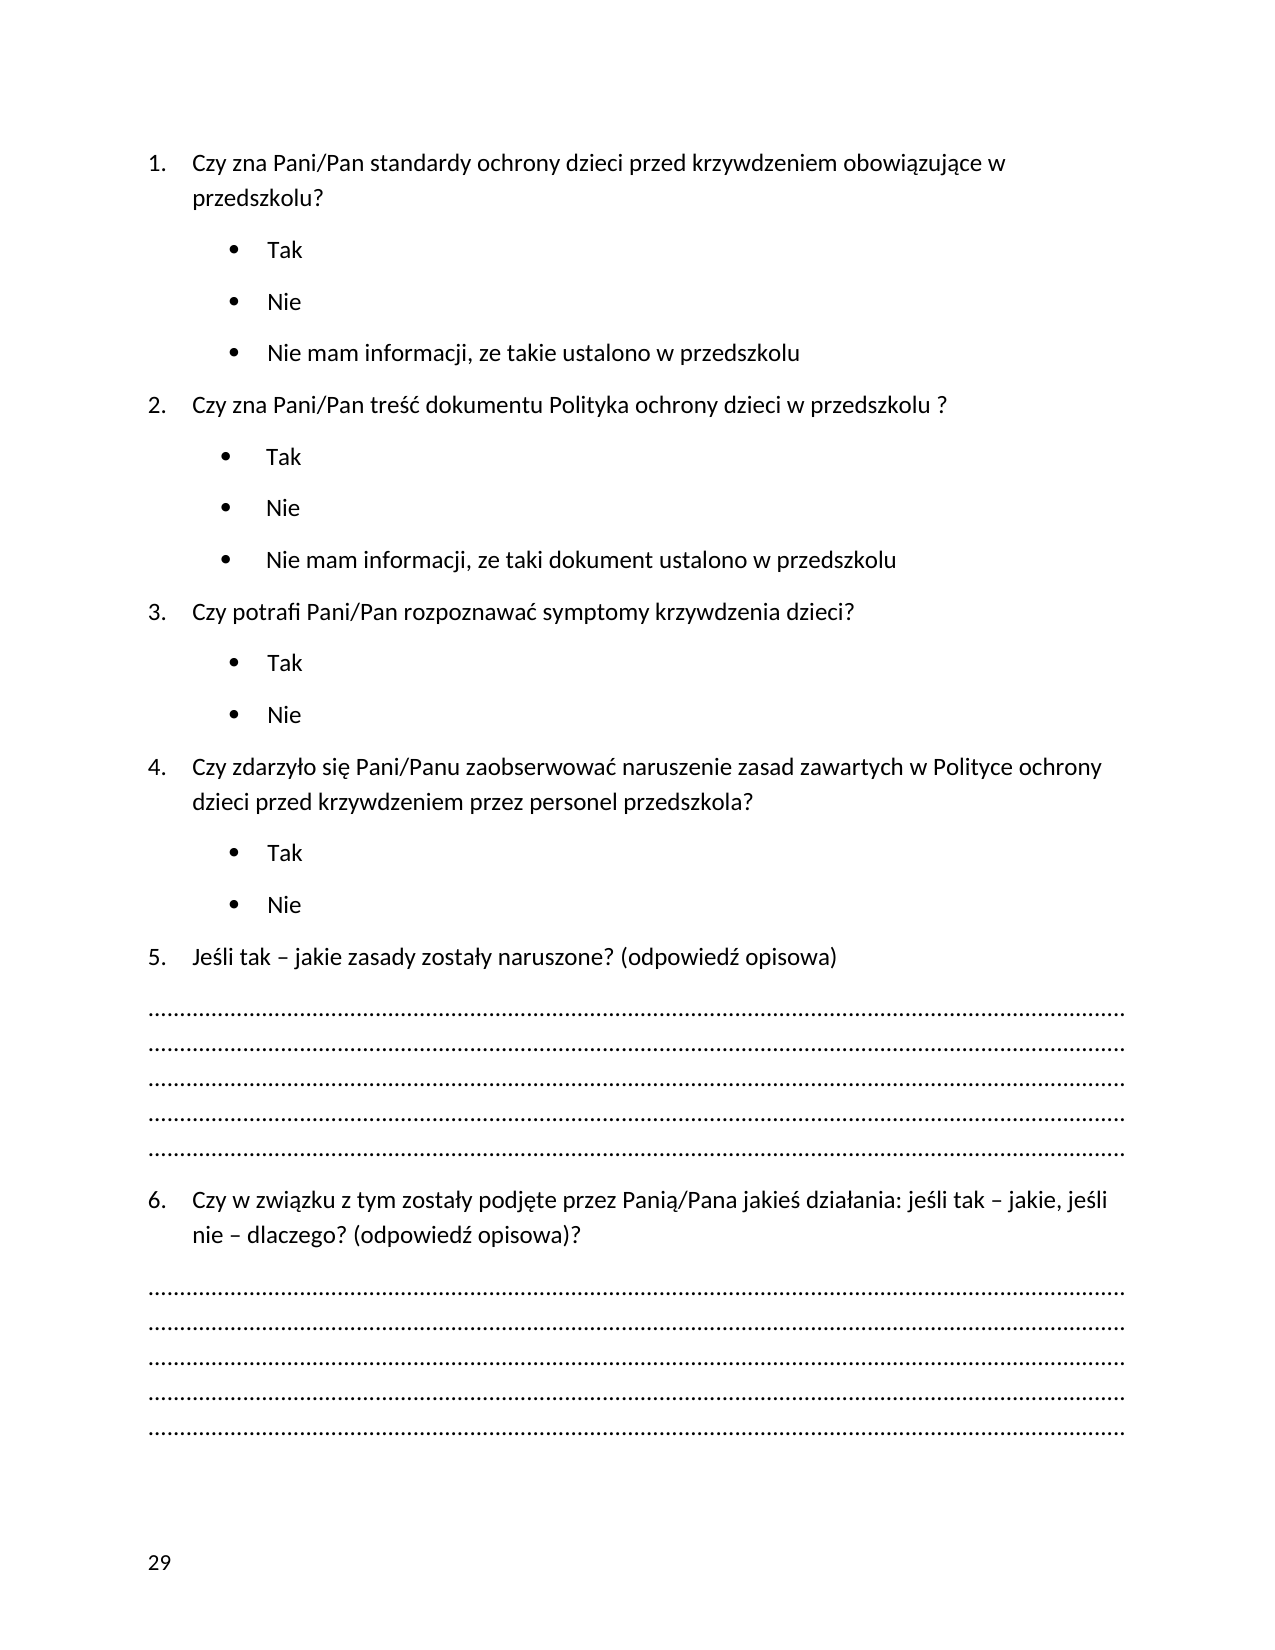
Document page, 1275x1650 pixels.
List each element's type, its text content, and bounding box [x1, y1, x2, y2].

list Nie [229, 889, 1127, 920]
list Czy w związku z tym zostały podjęte przez Panią/Pana jakieś działania: jeśli tak – jakie, jeśli nie – dlaczego? (odpowiedź opisowa)? [148, 1184, 1127, 1250]
list Nie mam informacji, ze taki dokument ustalono w przedszkolu [221, 544, 1127, 575]
list Nie mam informacji, ze takie ustalono w przedszkolu [229, 338, 1127, 368]
list Czy potrafi Pani/Pan rozpoznawać symptomy krzywdzenia dzieci? [148, 596, 1127, 626]
text ....................................................................................................................................................................................................................................................................................................................................................................................................................................................................................................................................................................................................................................................................................................................................................................................................... [148, 993, 1127, 1163]
list Tak [221, 441, 1127, 471]
list Tak [229, 648, 1127, 678]
text ....................................................................................................................................................................................................................................................................................................................................................................................................................................................................................................................................................................................................................................................................................................................................................................................................... [148, 1271, 1127, 1441]
list Jeśli tak – jakie zasady zostały naruszone? (odpowiedź opisowa) [148, 941, 1127, 971]
list Tak [229, 234, 1127, 265]
list Nie [221, 493, 1127, 523]
list Czy zdarzyło się Pani/Panu zaobserwować naruszenie zasad zawartych w Polityce ochrony dzieci przed krzywdzeniem przez personel przedszkola? [148, 751, 1127, 816]
list Czy zna Pani/Pan standardy ochrony dzieci przed krzywdzeniem obowiązujące w przedszkolu? [148, 148, 1127, 213]
list Nie [229, 699, 1127, 730]
list Czy zna Pani/Pan treść dokumentu Polityka ochrony dzieci w przedszkolu ? [148, 389, 1127, 420]
list Tak [229, 838, 1127, 868]
list Nie [229, 286, 1127, 316]
